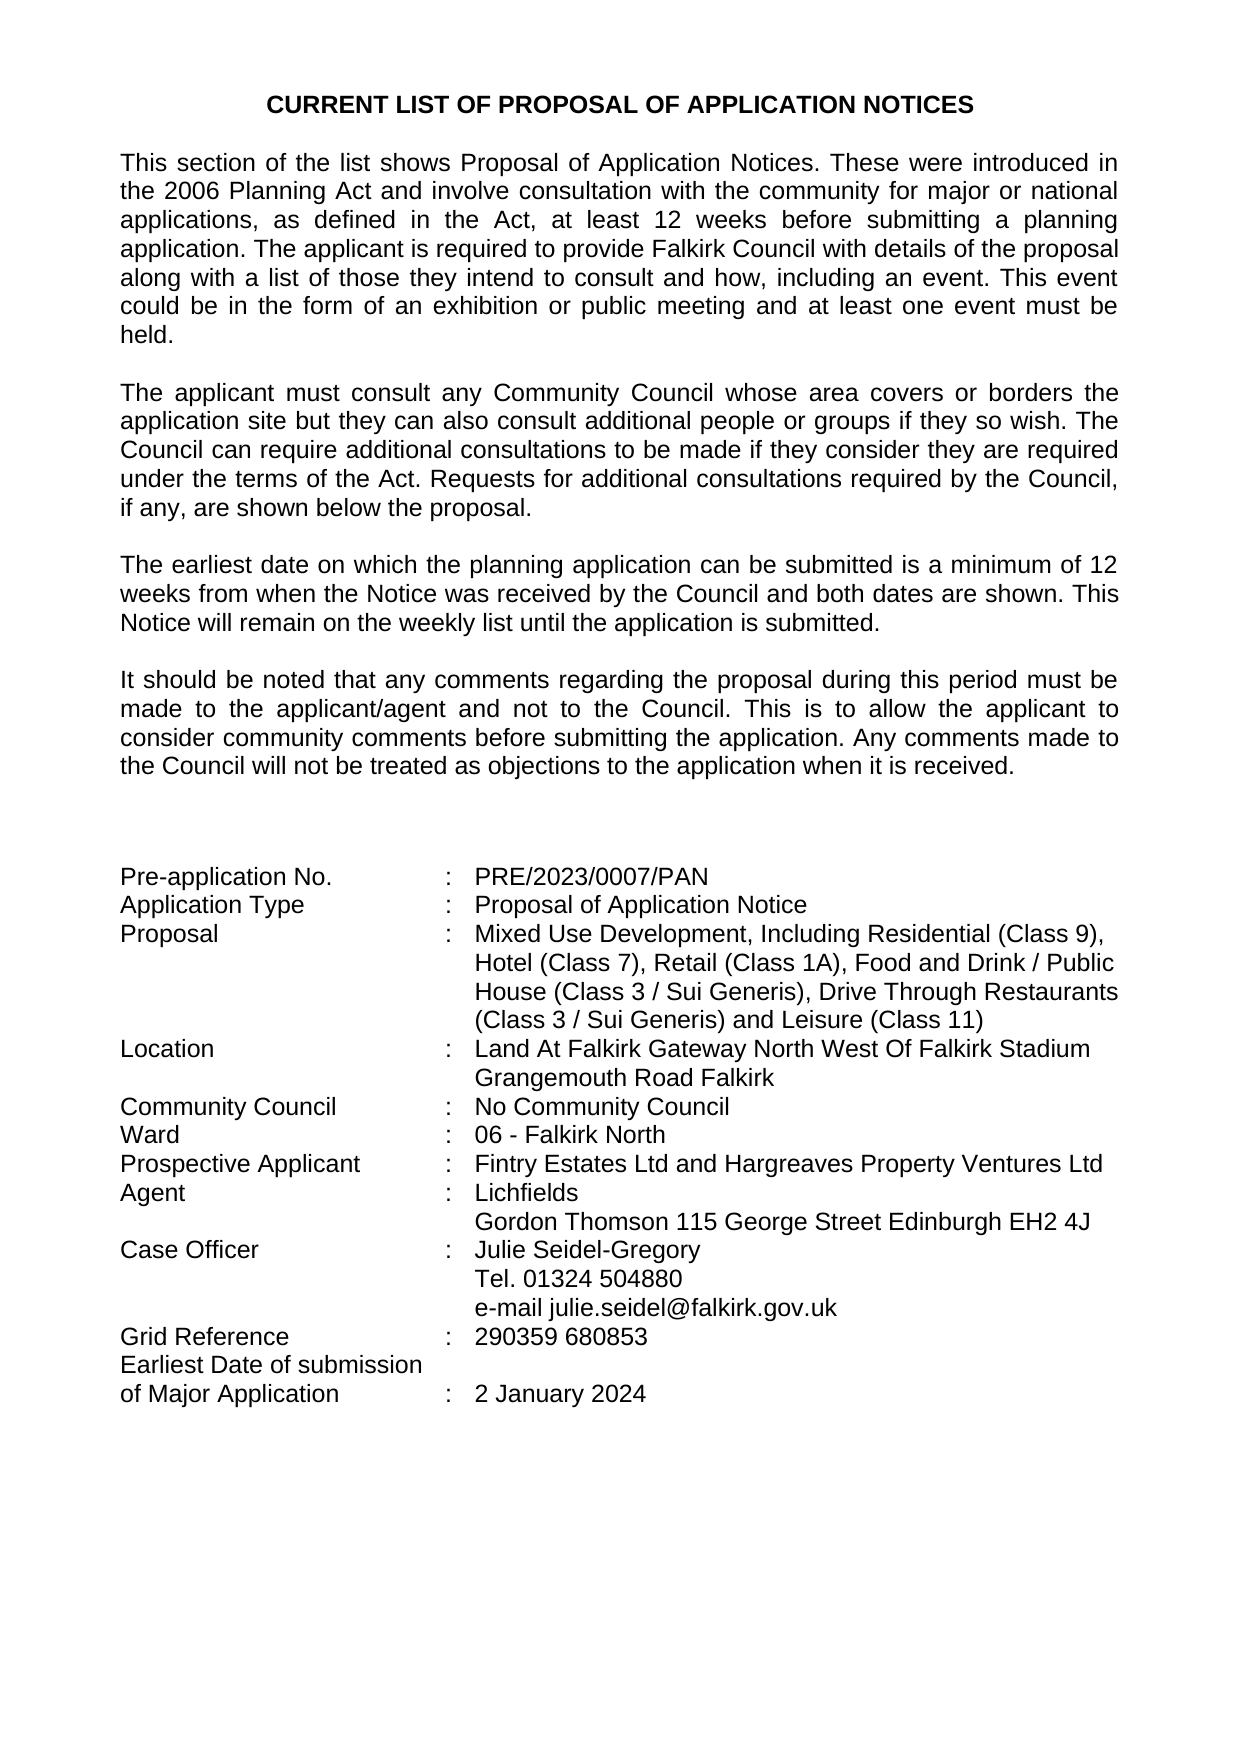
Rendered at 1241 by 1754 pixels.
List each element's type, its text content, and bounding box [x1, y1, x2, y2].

text Grid Reference : 290359 680853 [120, 1321, 1121, 1350]
text It should be noted that any comments regarding the proposal during this period must be made to the applicant/agent and not to the Council. This is to allow the applicant to consider community comments before submitting the application. Any comments made to the Council will not be treated as objections to the application when it is received. [120, 665, 1121, 780]
text Pre-application No. : PRE/2023/0007/PAN [120, 861, 1121, 890]
text Earliest Date of submission [120, 1350, 1121, 1379]
text Community Council : No Community Council [120, 1091, 1121, 1120]
text Proposal : Mixed Use Development, Including Residential (Class 9), Hotel (Class 7), Retail (Class 1A), Food and Drink / Public House (Class 3 / Sui Generis), Drive Through Restaurants (Class 3 / Sui Generis) and Leisure (Class 11) [120, 919, 1121, 1034]
text The earliest date on which the planning application can be submitted is a minimum of 12 weeks from when the Notice was received by the Council and both dates are shown. This Notice will remain on the weekly list until the application is submitted. [120, 550, 1121, 636]
text CURRENT LIST OF PROPOSAL OF APPLICATION NOTICES [120, 90, 1121, 119]
text The applicant must consult any Community Council whose area covers or borders the application site but they can also consult additional people or groups if they so wish. The Council can require additional consultations to be made if they consider they are required under the terms of the Act. Requests for additional consultations required by the Council, if any, are shown below the proposal. [120, 377, 1121, 521]
text Case Officer : Julie Seidel-Gregory [120, 1235, 1121, 1264]
text of Major Application : 2 January 2024 [120, 1379, 1121, 1408]
text This section of the list shows Proposal of Application Notices. These were introduced in the 2006 Planning Act and involve consultation with the community for major or national applications, as defined in the Act, at least 12 weeks before submitting a planning application. The applicant is required to provide Falkirk Council with details of the proposal along with a list of those they intend to consult and how, including an event. This event could be in the form of an exhibition or public meeting and at least one event must be held. [120, 147, 1121, 349]
text e-mail julie.seidel@falkirk.gov.uk [120, 1293, 1121, 1321]
text Agent : Lichfields [120, 1178, 1121, 1206]
text Tel. 01324 504880 [120, 1264, 1121, 1293]
text Gordon Thomson 115 George Street Edinburgh EH2 4J [120, 1206, 1121, 1235]
text Ward : 06 - Falkirk North [120, 1120, 1121, 1149]
text Location : Land At Falkirk Gateway North West Of Falkirk Stadium Grangemouth Road Falkirk [120, 1034, 1121, 1091]
text Prospective Applicant : Fintry Estates Ltd and Hargreaves Property Ventures Ltd [120, 1149, 1121, 1178]
text Application Type : Proposal of Application Notice [120, 890, 1121, 919]
